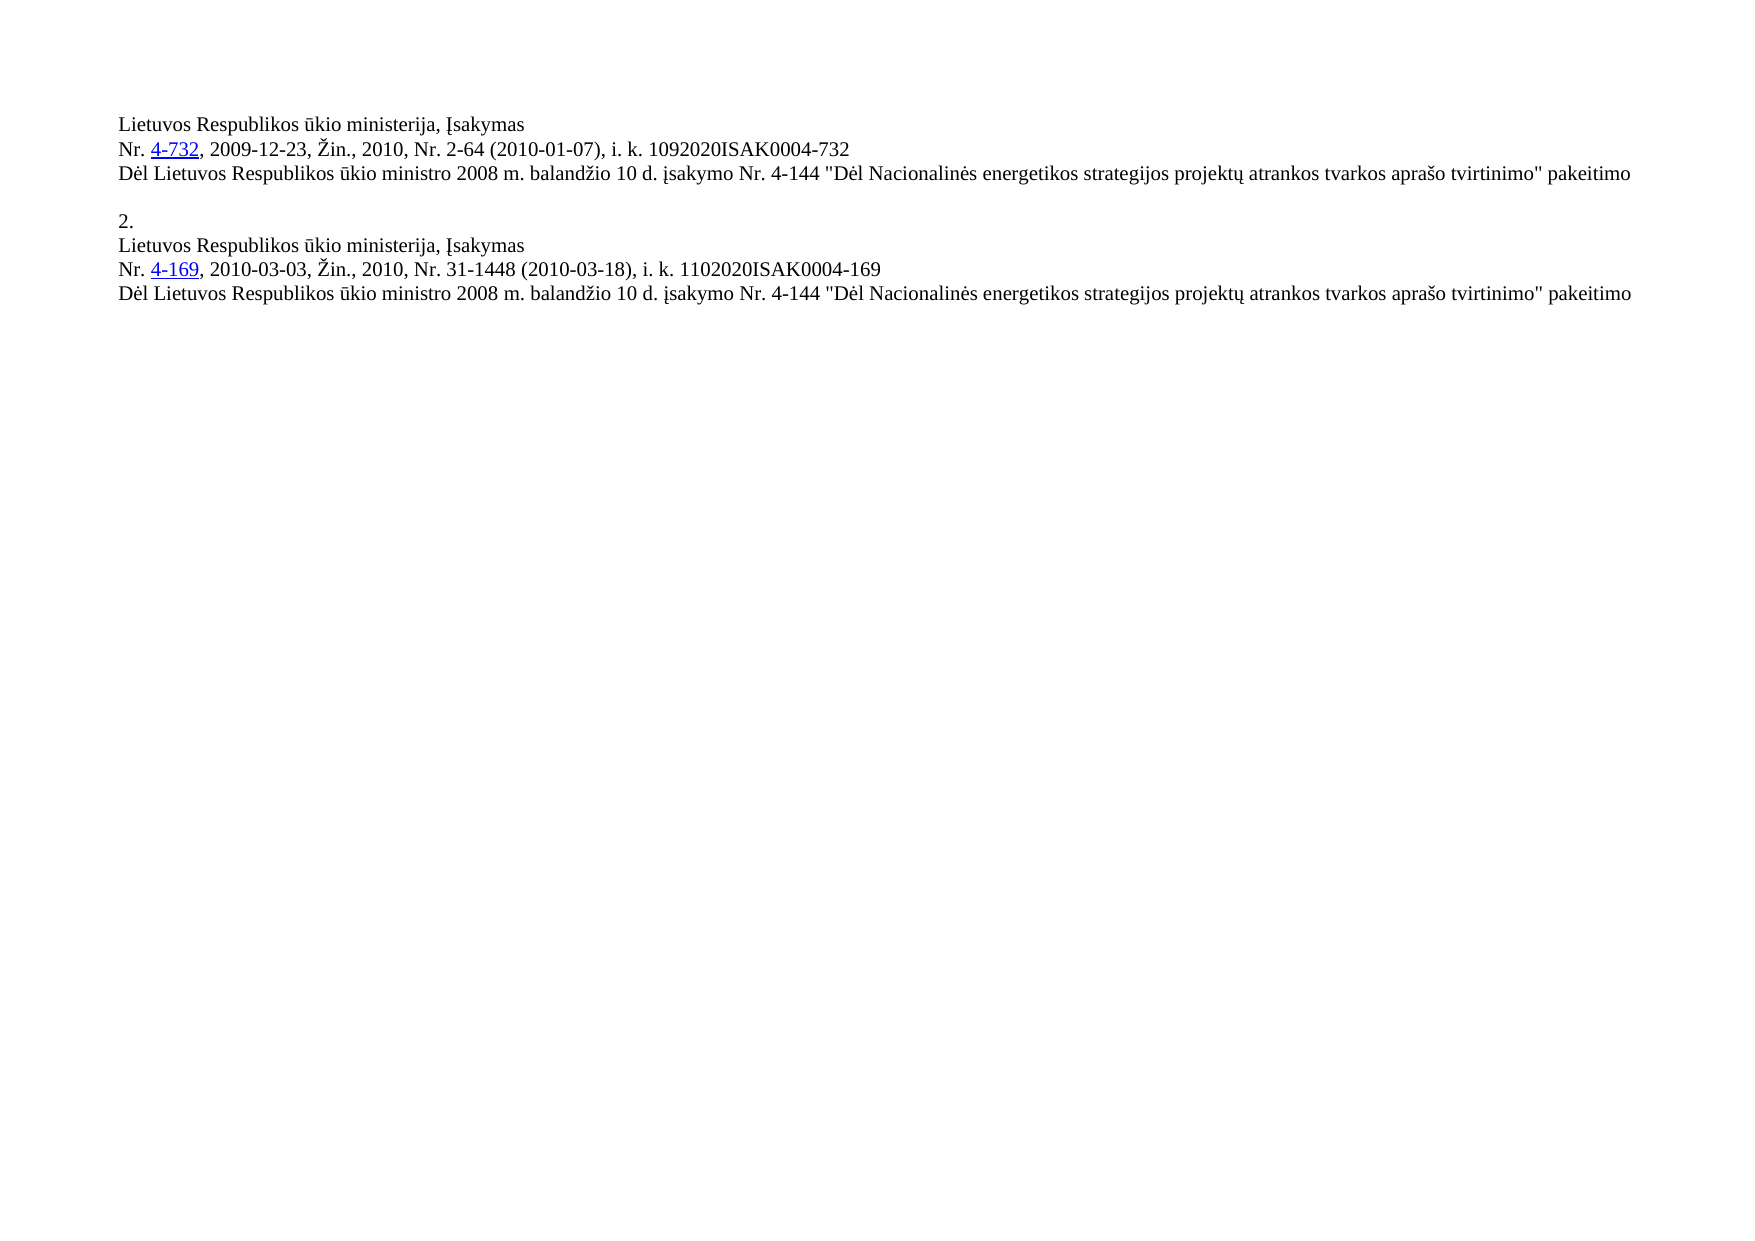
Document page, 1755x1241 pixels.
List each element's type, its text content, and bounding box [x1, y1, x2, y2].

text Dėl Lietuvos Respublikos ūkio ministro 2008 m. balandžio 10 d. įsakymo Nr. 4-144 "Dėl Nacionalinės energetikos strategijos projektų atrankos tvarkos aprašo tvirtinimo" pakeitimo [118, 281, 1636, 305]
text Lietuvos Respublikos ūkio ministerija, Įsakymas [118, 112, 1636, 136]
text Nr. 4-169, 2010-03-03, Žin., 2010, Nr. 31-1448 (2010-03-18), i. k. 1102020ISAK0004-169 [118, 257, 1636, 281]
text Lietuvos Respublikos ūkio ministerija, Įsakymas [118, 233, 1636, 257]
text Nr. 4-732, 2009-12-23, Žin., 2010, Nr. 2-64 (2010-01-07), i. k. 1092020ISAK0004-732 [118, 136, 1636, 161]
text Dėl Lietuvos Respublikos ūkio ministro 2008 m. balandžio 10 d. įsakymo Nr. 4-144 "Dėl Nacionalinės energetikos strategijos projektų atrankos tvarkos aprašo tvirtinimo" pakeitimo [118, 161, 1636, 184]
text 2. [118, 209, 1636, 233]
